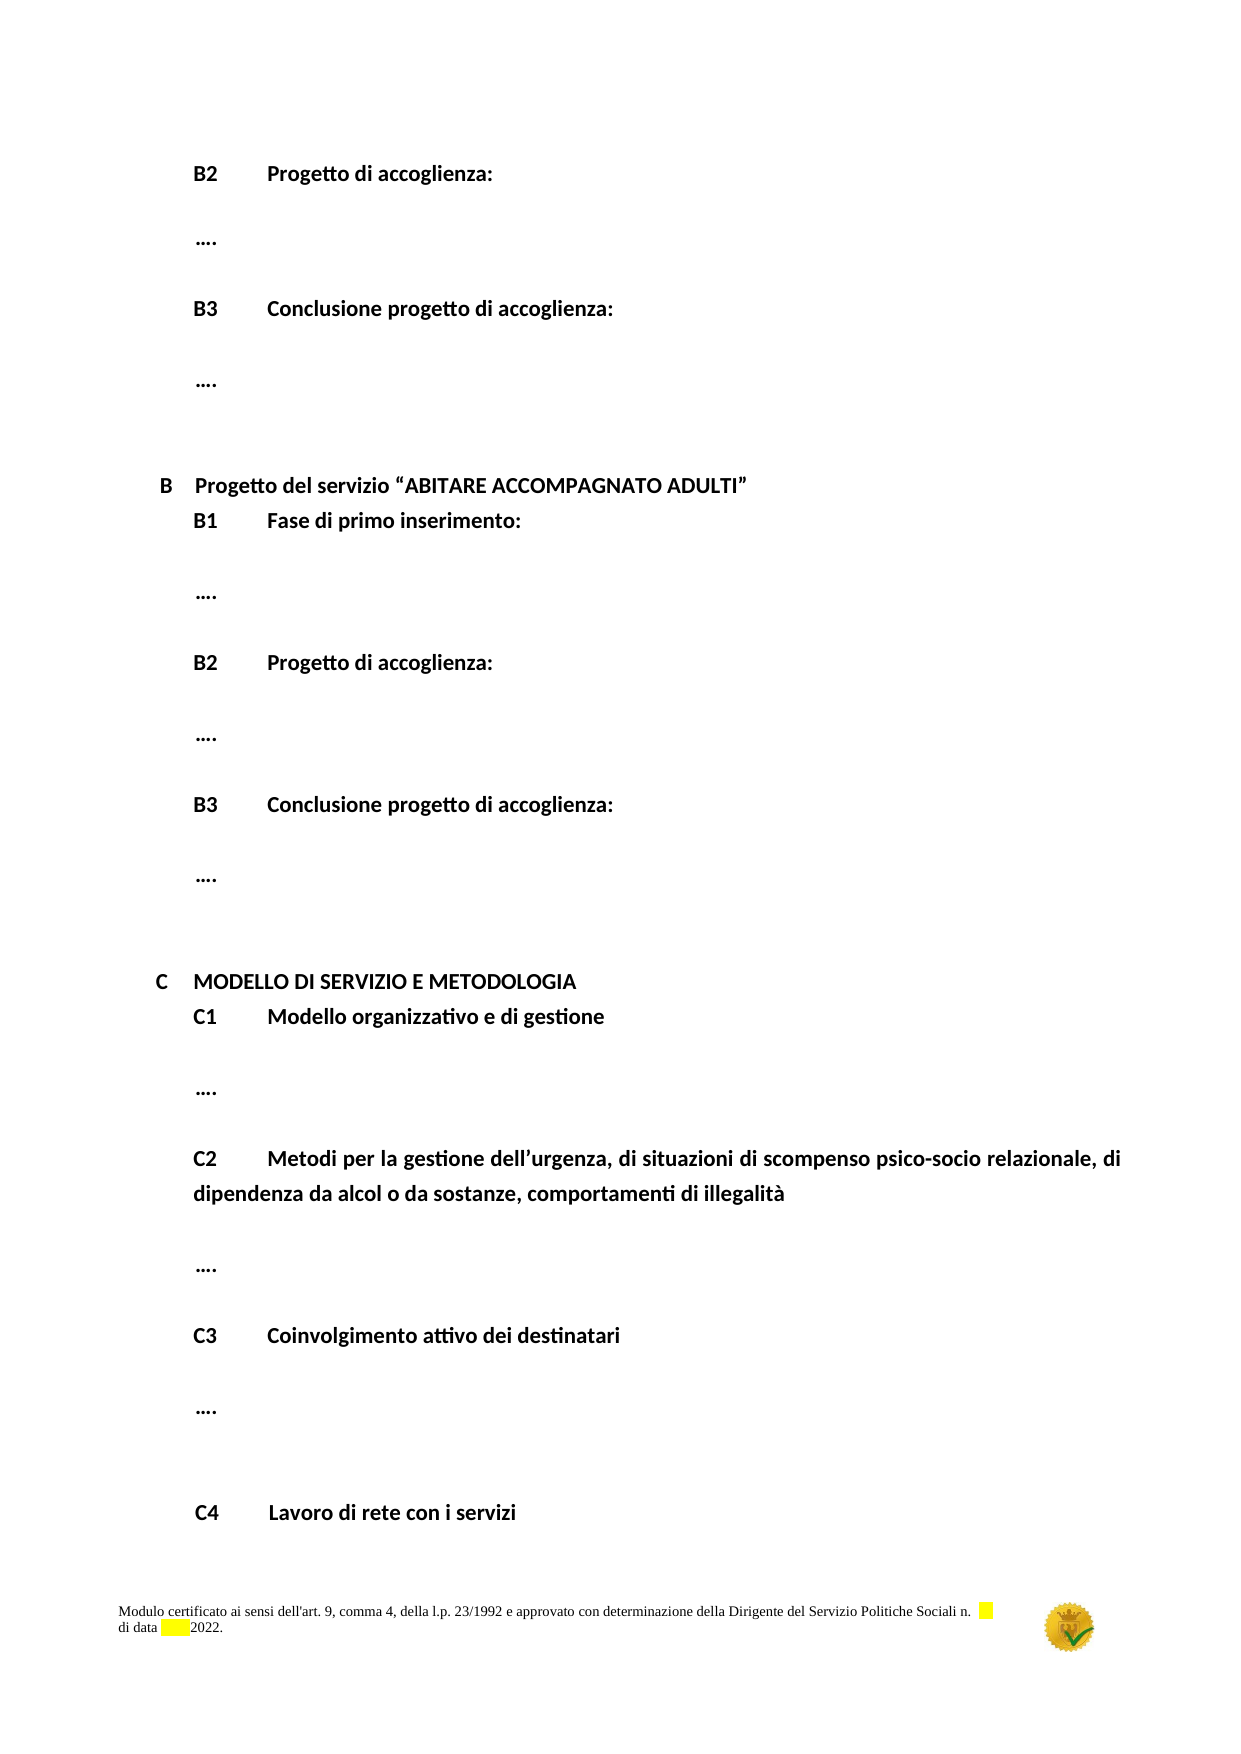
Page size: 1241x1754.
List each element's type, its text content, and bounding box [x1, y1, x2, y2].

list …. [195, 713, 1122, 748]
text B Progetto del servizio “ABITARE ACCOMPAGNATO ADULTI” [159, 465, 1122, 500]
list B2 Progetto di accoglienza: [156, 153, 1122, 189]
list …. [195, 359, 1122, 394]
list …. [195, 1244, 1122, 1279]
picture [1044, 1602, 1096, 1652]
list B1 Fase di primo inserimento: [156, 500, 1122, 536]
list C2 Metodi per la gestione dell’urgenza, di situazioni di scompenso psico-socio relazionale, di dipendenza da alcol o da sostanze, comportamenti di illegalità [156, 1138, 1122, 1209]
list B3 Conclusione progetto di accoglienza: [156, 784, 1122, 819]
list …. [195, 1067, 1122, 1102]
list …. [195, 571, 1122, 607]
list MODELLO DI SERVIZIO E METODOLOGIA [156, 961, 1122, 996]
list B2 Progetto di accoglienza: [156, 642, 1122, 677]
list …. [195, 854, 1122, 890]
list B3 Conclusione progetto di accoglienza: [156, 288, 1122, 323]
list C1 Modello organizzativo e di gestione [156, 996, 1122, 1032]
list …. [195, 1386, 1122, 1421]
list …. [195, 217, 1122, 252]
list C3 Coinvolgimento attivo dei destinatari [156, 1315, 1122, 1350]
list C4 Lavoro di rete con i servizi [195, 1492, 1122, 1527]
